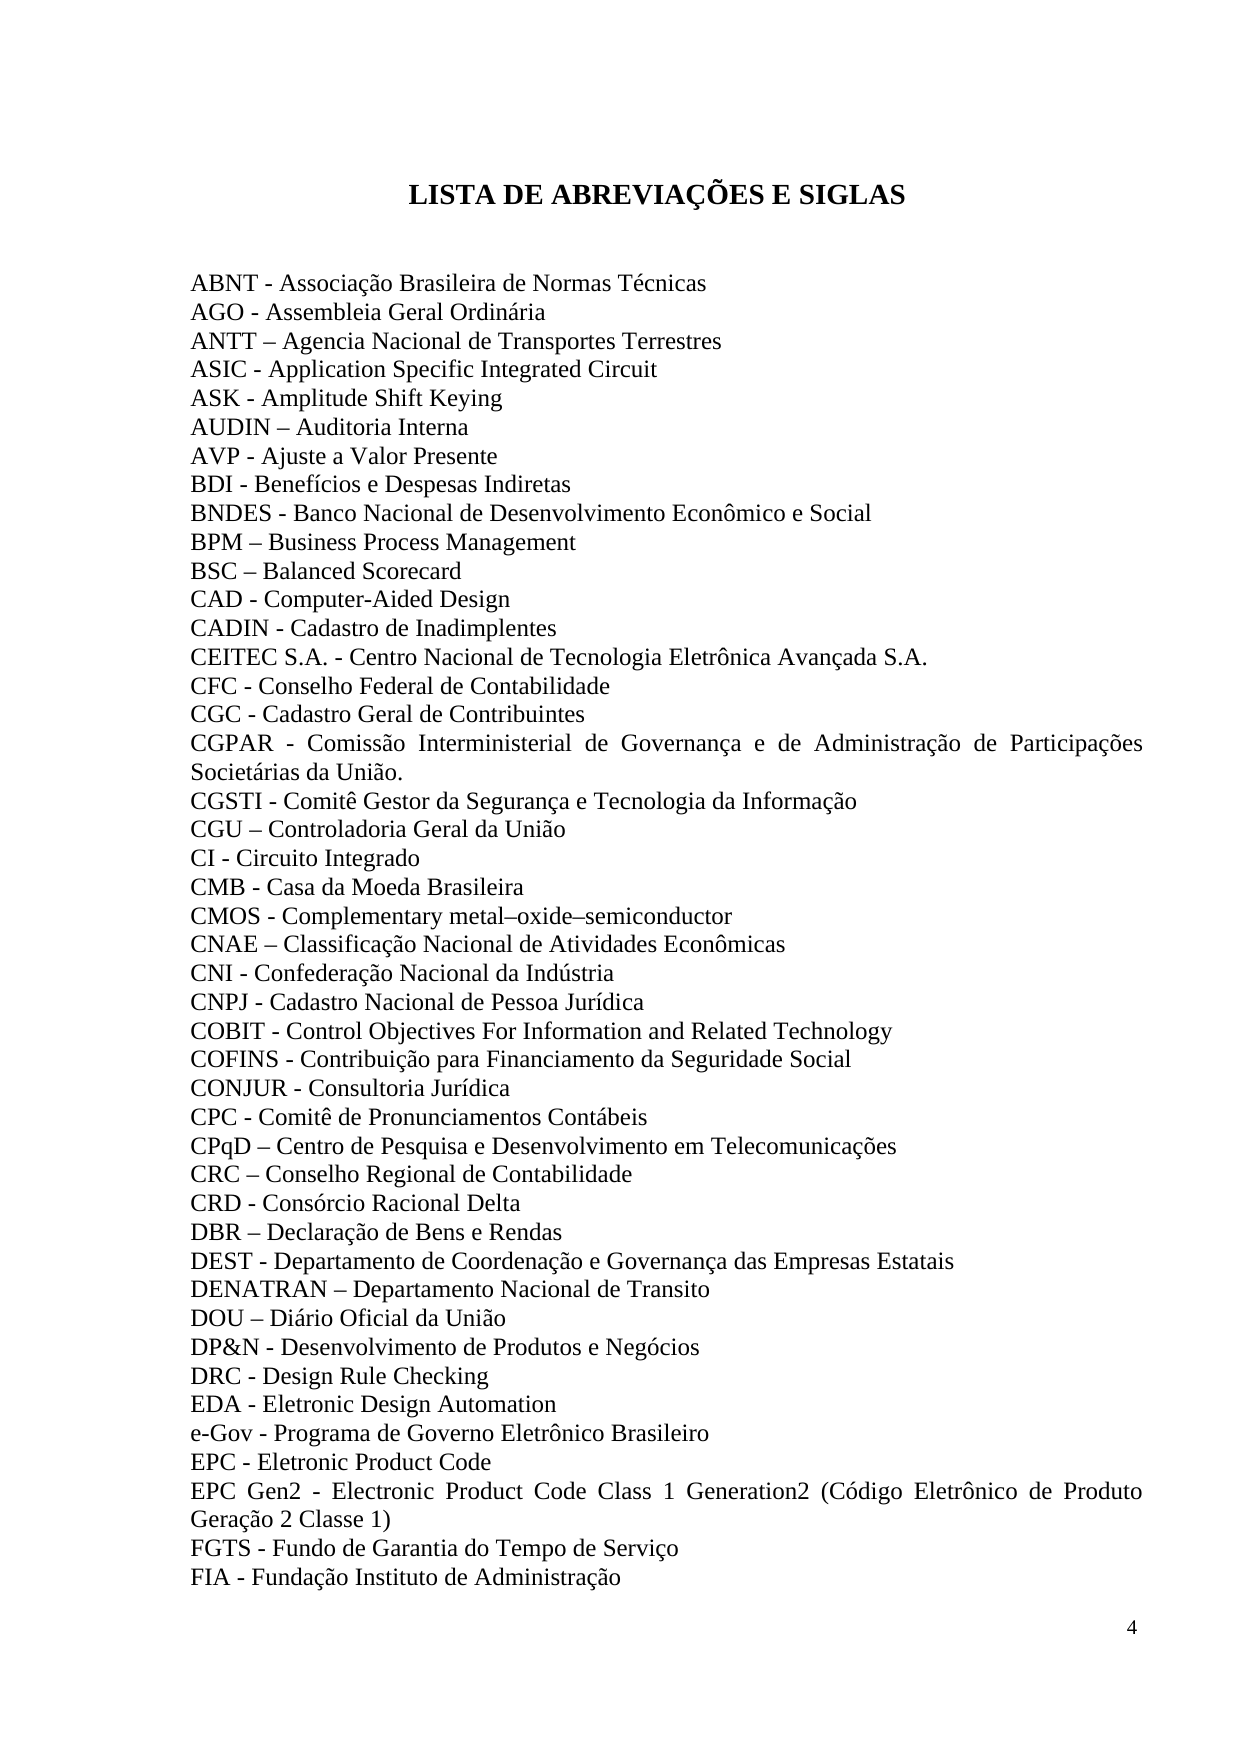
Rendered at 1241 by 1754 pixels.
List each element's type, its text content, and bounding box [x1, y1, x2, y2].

table_cell CFC - Conselho Federal de Contabilidade [183, 671, 1152, 699]
table_cell CPC - Comitê de Pronunciamentos Contábeis [183, 1102, 1152, 1131]
table_cell FGTS - Fundo de Garantia do Tempo de Serviço [183, 1533, 1152, 1562]
table_cell CMB - Casa da Moeda Brasileira [183, 872, 1152, 901]
table_cell DP&N - Desenvolvimento de Produtos e Negócios [183, 1332, 1152, 1361]
table_cell DBR – Declaração de Bens e Rendas [183, 1217, 1152, 1246]
table_cell EDA - Eletronic Design Automation [183, 1390, 1152, 1418]
table_cell e-Gov - Programa de Governo Eletrônico Brasileiro [183, 1418, 1152, 1447]
table_cell AVP - Ajuste a Valor Presente [183, 441, 1152, 469]
table_cell CAD - Computer-Aided Design [183, 585, 1152, 613]
table_cell AGO - Assembleia Geral Ordinária ANTT – Agencia Nacional de Transportes Terrestres [183, 297, 1152, 354]
table_cell EPC - Eletronic Product Code [183, 1447, 1152, 1476]
table_cell CGC - Cadastro Geral de Contribuintes [183, 700, 1152, 728]
table_cell CNI - Confederação Nacional da Indústria [183, 958, 1152, 987]
table_cell BDI - Benefícios e Despesas Indiretas [183, 470, 1152, 498]
table_cell FIA - Fundação Instituto de Administração [183, 1562, 1152, 1591]
table_cell CONJUR - Consultoria Jurídica [183, 1073, 1152, 1102]
table_cell BNDES - Banco Nacional de Desenvolvimento Econômico e Social BPM – Business Process Management BSC – Balanced Scorecard [183, 498, 1152, 584]
table_cell EPC Gen2 - Electronic Product Code Class 1 Generation2 (Código Eletrônico de Produto Geração 2 Classe 1) [183, 1476, 1152, 1533]
table_cell DOU – Diário Oficial da União [183, 1303, 1152, 1332]
table_cell CNAE – Classificação Nacional de Atividades Econômicas [183, 930, 1152, 958]
table_cell CGU – Controladoria Geral da União [183, 815, 1152, 843]
table_cell CEITEC S.A. - Centro Nacional de Tecnologia Eletrônica Avançada S.A. [183, 642, 1152, 671]
text LISTA DE ABREVIAÇÕES E SIGLAS [177, 177, 1137, 211]
table_cell CMOS - Complementary metal–oxide–semiconductor [183, 901, 1152, 929]
table_cell COFINS - Contribuição para Financiamento da Seguridade Social [183, 1045, 1152, 1073]
table_cell DEST - Departamento de Coordenação e Governança das Empresas Estatais DENATRAN – Departamento Nacional de Transito [183, 1246, 1152, 1303]
table_cell ASK - Amplitude Shift Keying [183, 383, 1152, 412]
table_cell ASIC - Application Specific Integrated Circuit [183, 355, 1152, 383]
table_cell DRC - Design Rule Checking [183, 1361, 1152, 1389]
table_cell CGSTI - Comitê Gestor da Segurança e Tecnologia da Informação [183, 786, 1152, 814]
table_header ABNT - Associação Brasileira de Normas Técnicas [183, 268, 1152, 297]
table_cell AUDIN – Auditoria Interna [183, 412, 1152, 441]
table_cell CI - Circuito Integrado [183, 843, 1152, 872]
table_cell CGPAR - Comissão Interministerial de Governança e de Administração de Participações Societárias da União. [183, 728, 1152, 786]
table_cell CNPJ - Cadastro Nacional de Pessoa Jurídica [183, 987, 1152, 1016]
table_cell CRD - Consórcio Racional Delta [183, 1188, 1152, 1217]
table_cell CPqD – Centro de Pesquisa e Desenvolvimento em Telecomunicações CRC – Conselho Regional de Contabilidade [183, 1131, 1152, 1188]
table_cell COBIT - Control Objectives For Information and Related Technology [183, 1016, 1152, 1044]
table_cell CADIN - Cadastro de Inadimplentes [183, 613, 1152, 642]
